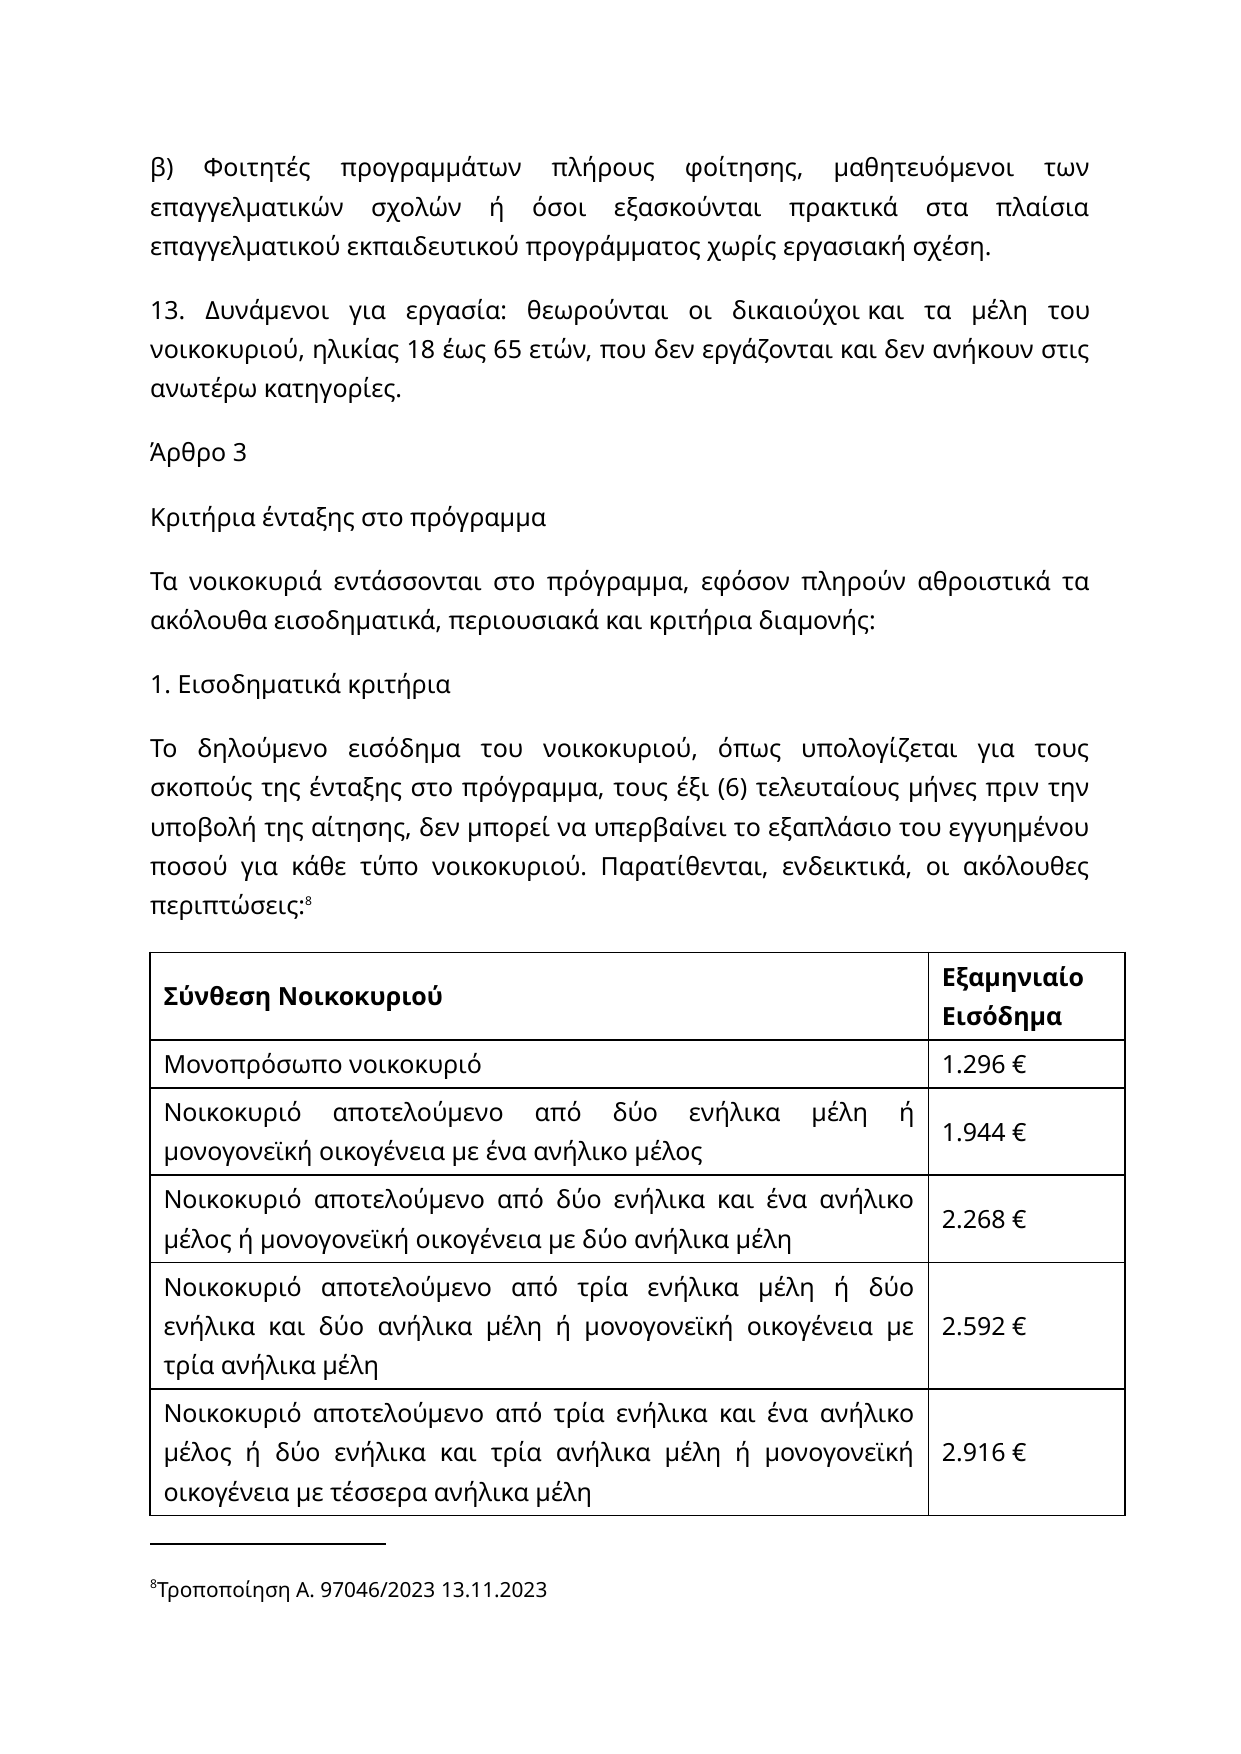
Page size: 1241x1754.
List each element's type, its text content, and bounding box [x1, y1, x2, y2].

table_cell Νοικοκυριό αποτελούμενο από τρία ενήλικα και ένα ανήλικο μέλος ή δύο ενήλικα και τρία ανήλικα μέλη ή μονογονεϊκή οικογένεια με τέσσερα ανήλικα μέλη [151, 1390, 928, 1514]
text Τροποποίηση A. 97046/2023 13.11.2023 [150, 1576, 1090, 1604]
table_cell Μονοπρόσωπο νοικοκυριό [151, 1041, 928, 1087]
text β) Φοιτητές προγραμμάτων πλήρους φοίτησης, μαθητευόμενοι των επαγγελματικών σχολών ή όσοι εξασκούνται πρακτικά στα πλαίσια επαγγελματικού εκπαιδευτικού προγράμματος χωρίς εργασιακή σχέση. [150, 150, 1090, 262]
text Κριτήρια ένταξης στο πρόγραμμα [150, 499, 1090, 533]
text Τα νοικοκυριά εντάσσονται στο πρόγραμμα, εφόσον πληρούν αθροιστικά τα ακόλουθα εισοδηματικά, περιουσιακά και κριτήρια διαμονής: [150, 563, 1090, 637]
table_cell Νοικοκυριό αποτελούμενο από δύο ενήλικα και ένα ανήλικο μέλος ή μονογονεϊκή οικογένεια με δύο ανήλικα μέλη [151, 1176, 928, 1262]
table_cell 2.592 € [929, 1263, 1124, 1388]
table_cell 2.268 € [929, 1176, 1124, 1262]
text Το δηλούμενο εισόδημα του νοικοκυριού, όπως υπολογίζεται για τους σκοπούς της ένταξης στο πρόγραμμα, τους έξι (6) τελευταίους μήνες πριν την υποβολή της αίτησης, δεν μπορεί να υπερβαίνει το εξαπλάσιο του εγγυημένου ποσού για κάθε τύπο νοικοκυριού. Παρατίθενται, ενδεικτικά, οι ακόλουθες περιπτώσεις: [150, 731, 1090, 922]
table_cell 1.944 € [929, 1089, 1124, 1174]
text 13. Δυνάμενοι για εργασία: θεωρούνται οι δικαιούχοι και τα μέλη του νοικοκυριού, ηλικίας 18 έως 65 ετών, που δεν εργάζονται και δεν ανήκουν στις ανωτέρω κατηγορίες. [150, 292, 1090, 405]
table_header Εξαμηνιαίο Εισόδημα [929, 953, 1124, 1039]
text 1. Εισοδηματικά κριτήρια [150, 667, 1090, 701]
table_cell Νοικοκυριό αποτελούμενο από δύο ενήλικα μέλη ή μονογονεϊκή οικογένεια με ένα ανήλικο μέλος [151, 1089, 928, 1174]
table_cell Νοικοκυριό αποτελούμενο από τρία ενήλικα μέλη ή δύο ενήλικα και δύο ανήλικα μέλη ή μονογονεϊκή οικογένεια με τρία ανήλικα μέλη [151, 1263, 928, 1388]
table_cell 2.916 € [929, 1390, 1124, 1514]
table_cell 1.296 € [929, 1041, 1124, 1087]
text Άρθρο 3 [150, 435, 1090, 469]
table_header Σύνθεση Νοικοκυριού [151, 953, 928, 1039]
